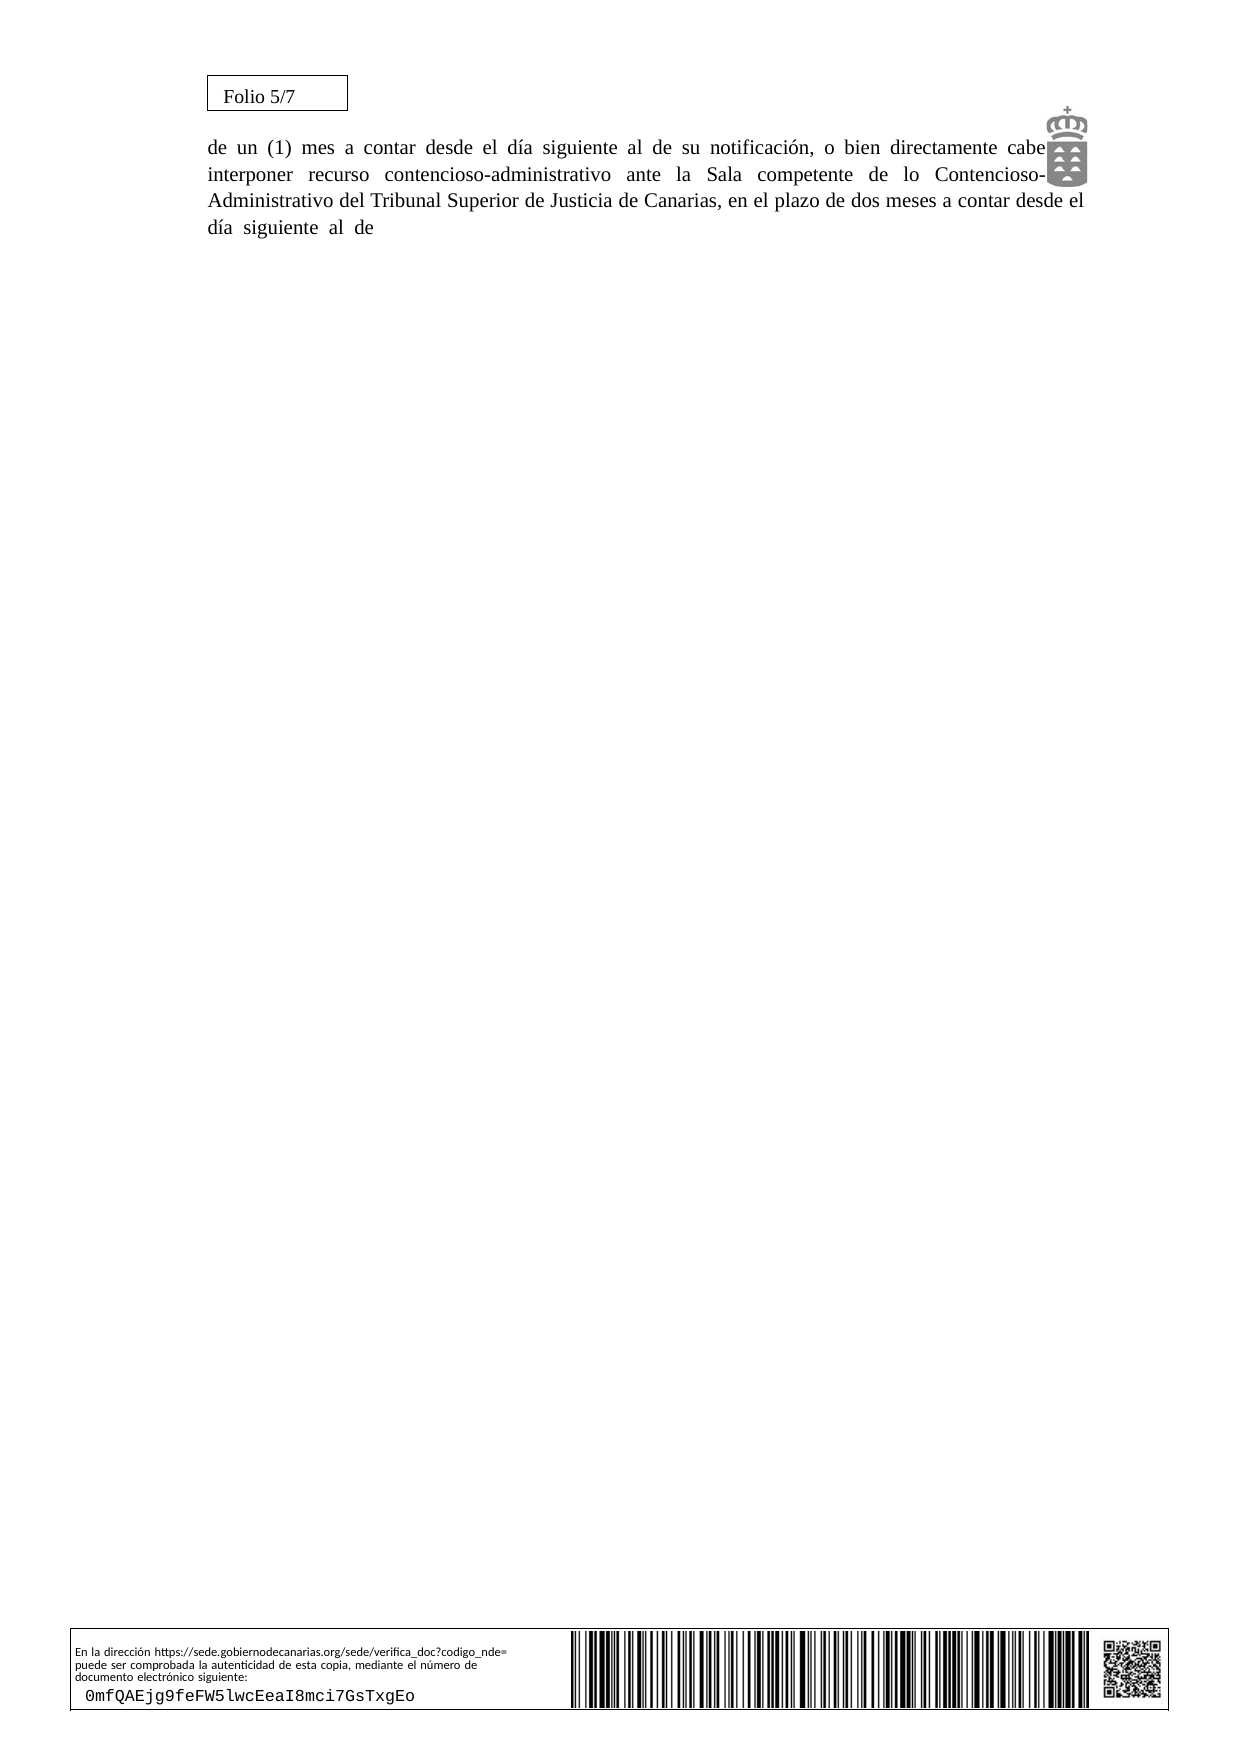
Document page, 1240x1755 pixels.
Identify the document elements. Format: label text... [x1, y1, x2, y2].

text de un (1) mes a contar desde el día siguiente al de su notificación, o bien directamente cabe interponer recurso contencioso-administrativo ante la Sala competente de lo Contencioso-Administrativo del Tribunal Superior de Justicia de Canarias, en el plazo de dos meses a contar desde el día siguiente al de [207, 135, 1086, 239]
